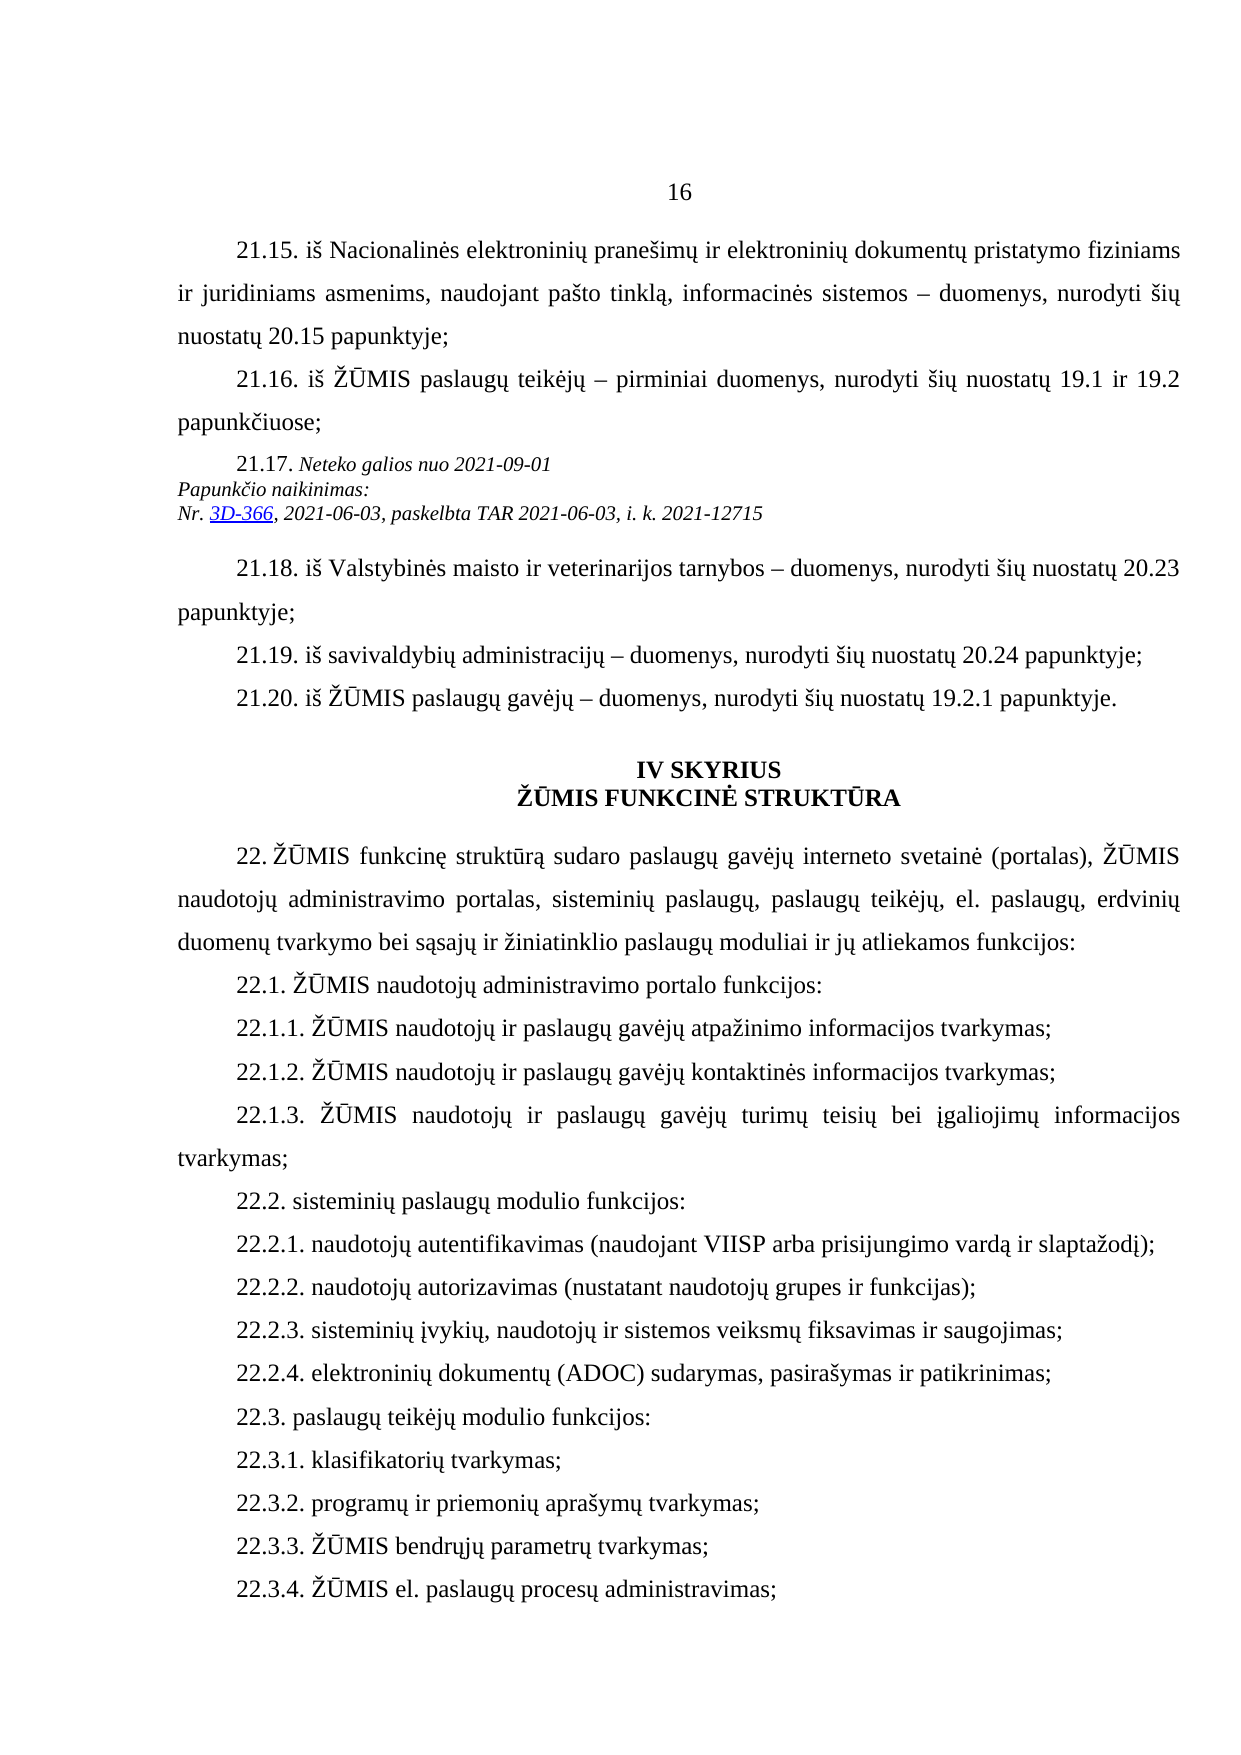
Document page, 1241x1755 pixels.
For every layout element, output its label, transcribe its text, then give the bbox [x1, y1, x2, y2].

text 22.3.3. ŽŪMIS bendrųjų parametrų tvarkymas; [177, 1531, 1181, 1560]
text 22.2.4. elektroninių dokumentų (ADOC) sudarymas, pasirašymas ir patikrinimas; [177, 1358, 1181, 1387]
text 22.1. ŽŪMIS naudotojų administravimo portalo funkcijos: [177, 970, 1181, 999]
text 22.1.2. ŽŪMIS naudotojų ir paslaugų gavėjų kontaktinės informacijos tvarkymas; [177, 1057, 1181, 1085]
text 22.2.1. naudotojų autentifikavimas (naudojant VIISP arba prisijungimo vardą ir slaptažodį); [177, 1229, 1181, 1258]
text 21.20. iš ŽŪMIS paslaugų gavėjų – duomenys, nurodyti šių nuostatų 19.2.1 papunktyje. [177, 683, 1181, 712]
text 21.16. iš ŽŪMIS paslaugų teikėjų – pirminiai duomenys, nurodyti šių nuostatų 19.1 ir 19.2 papunkčiuose; [177, 364, 1181, 436]
text Papunkčio naikinimas: [177, 477, 1181, 501]
text Nr. 3D-366, 2021-06-03, paskelbta TAR 2021-06-03, i. k. 2021-12715 [177, 501, 1181, 525]
text 22.3. paslaugų teikėjų modulio funkcijos: [177, 1402, 1181, 1430]
text 21.17. Neteko galios nuo 2021-09-01 [177, 450, 1181, 477]
text 22.3.1. klasifikatorių tvarkymas; [177, 1445, 1181, 1473]
text ŽŪMIS FUNKCINĖ STRUKTŪRA [177, 783, 1181, 812]
text 21.15. iš Nacionalinės elektroninių pranešimų ir elektroninių dokumentų pristatymo fiziniams ir juridiniams asmenims, naudojant pašto tinklą, informacinės sistemos – duomenys, nurodyti šių nuostatų 20.15 papunktyje; [177, 235, 1181, 350]
text 22.1.3. ŽŪMIS naudotojų ir paslaugų gavėjų turimų teisių bei įgaliojimų informacijos tvarkymas; [177, 1100, 1181, 1172]
text 22.2.3. sisteminių įvykių, naudotojų ir sistemos veiksmų fiksavimas ir saugojimas; [177, 1315, 1181, 1344]
text 21.18. iš Valstybinės maisto ir veterinarijos tarnybos – duomenys, nurodyti šių nuostatų 20.23 papunktyje; [177, 553, 1181, 625]
text 22.3.4. ŽŪMIS el. paslaugų procesų administravimas; [177, 1574, 1181, 1603]
text 22.2. sisteminių paslaugų modulio funkcijos: [177, 1186, 1181, 1215]
text 22. ŽŪMIS funkcinę struktūrą sudaro paslaugų gavėjų interneto svetainė (portalas), ŽŪMIS naudotojų administravimo portalas, sisteminių paslaugų, paslaugų teikėjų, el. paslaugų, erdvinių duomenų tvarkymo bei sąsajų ir žiniatinklio paslaugų moduliai ir jų atliekamos funkcijos: [177, 841, 1181, 956]
text 22.1.1. ŽŪMIS naudotojų ir paslaugų gavėjų atpažinimo informacijos tvarkymas; [177, 1013, 1181, 1042]
text IV SKYRIUS [177, 755, 1181, 783]
text 21.19. iš savivaldybių administracijų – duomenys, nurodyti šių nuostatų 20.24 papunktyje; [177, 640, 1181, 668]
text 22.3.2. programų ir priemonių aprašymų tvarkymas; [177, 1488, 1181, 1517]
text 22.2.2. naudotojų autorizavimas (nustatant naudotojų grupes ir funkcijas); [177, 1272, 1181, 1301]
